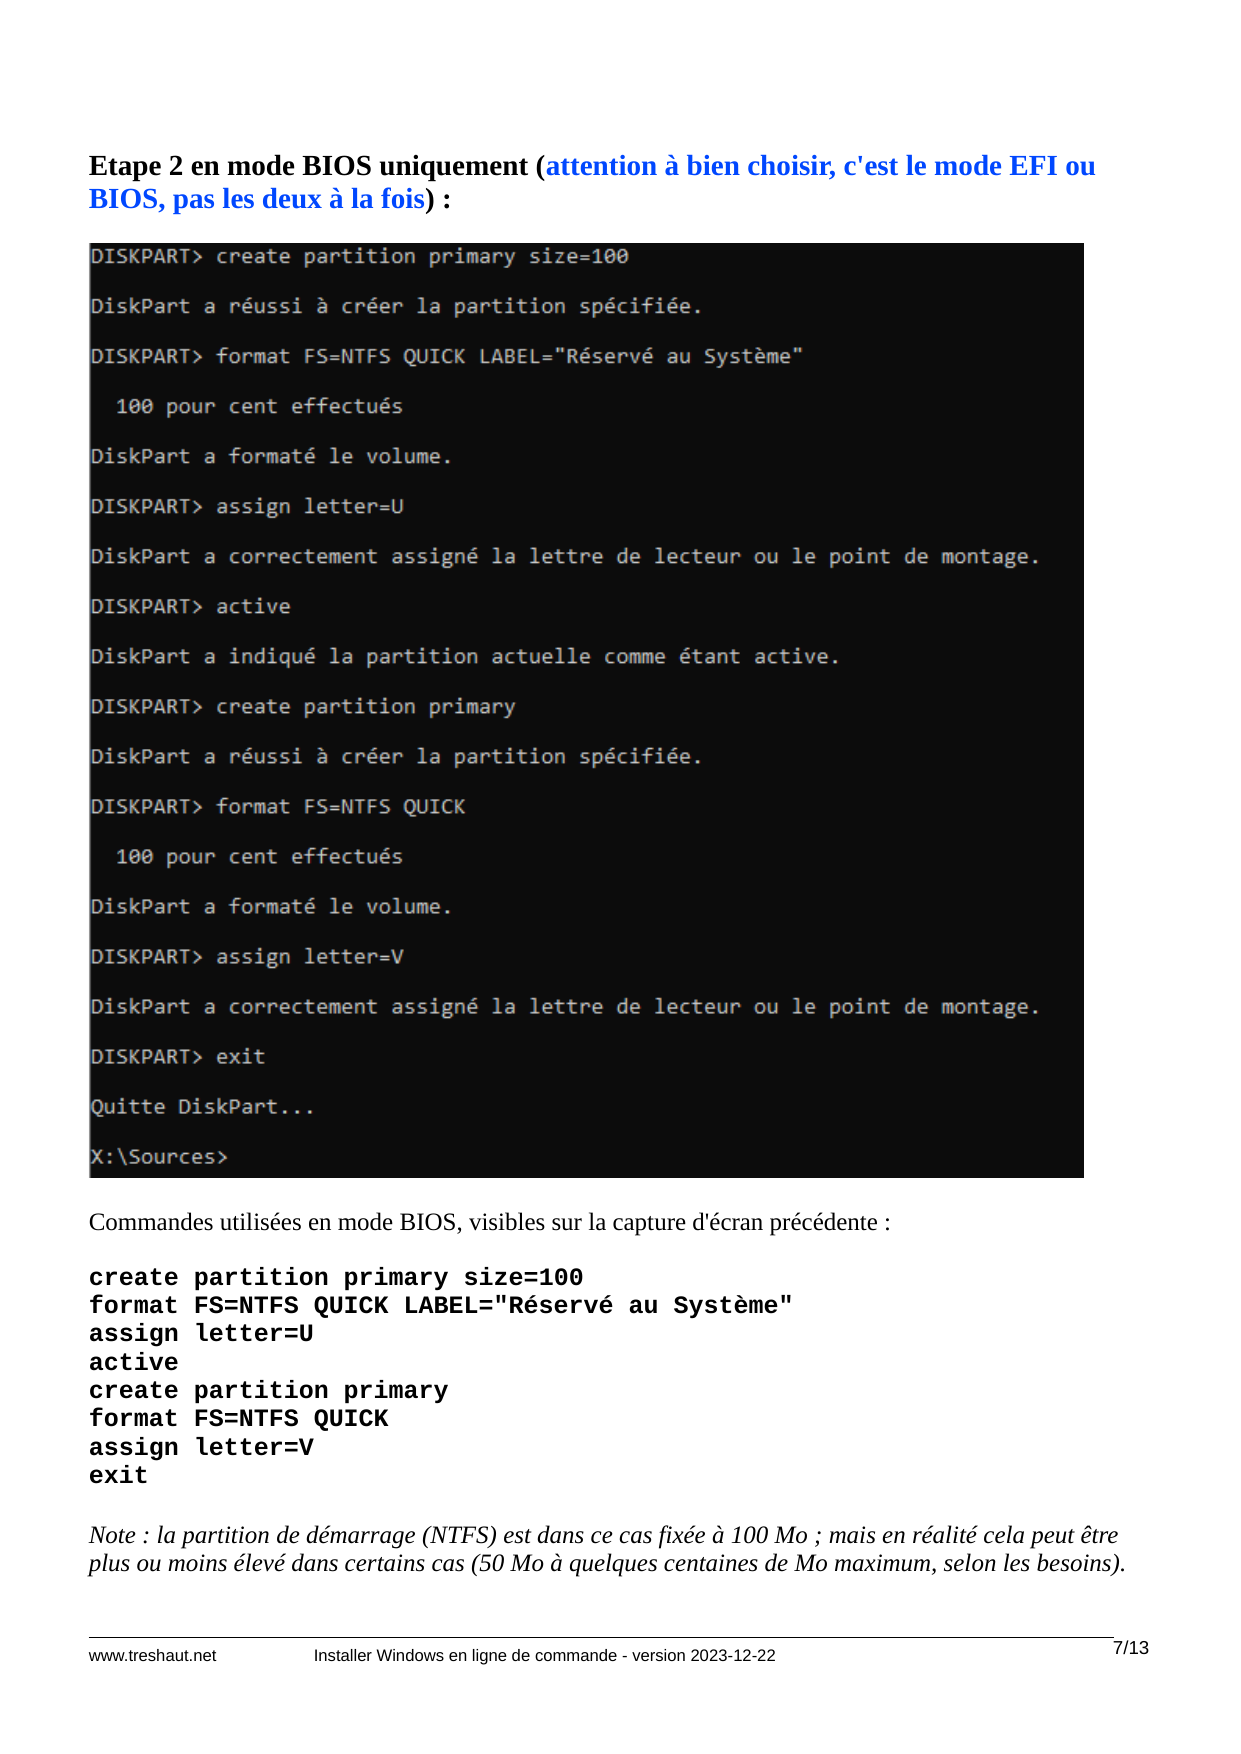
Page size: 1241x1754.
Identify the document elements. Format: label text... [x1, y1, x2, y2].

text assign letter=V [88, 1434, 1152, 1463]
text Commandes utilisées en mode BIOS, visibles sur la capture d'écran précédente : [88, 1207, 1152, 1236]
text Etape 2 en mode BIOS uniquement (attention à bien choisir, c'est le mode EFI ou BIOS, pas les deux à la fois) : [88, 148, 1152, 215]
picture [88, 243, 1084, 1178]
text format FS=NTFS QUICK [88, 1406, 1152, 1434]
text create partition primary size=100 [88, 1264, 1152, 1293]
text create partition primary [88, 1378, 1152, 1406]
text assign letter=U [88, 1321, 1152, 1349]
text exit [88, 1463, 1152, 1491]
text format FS=NTFS QUICK LABEL="Réservé au Système" [88, 1293, 1152, 1321]
text active [88, 1349, 1152, 1378]
text Note : la partition de démarrage (NTFS) est dans ce cas fixée à 100 Mo ; mais en réalité cela peut être plus ou moins élevé dans certains cas (50 Mo à quelques centaines de Mo maximum, selon les besoins). [88, 1520, 1152, 1577]
